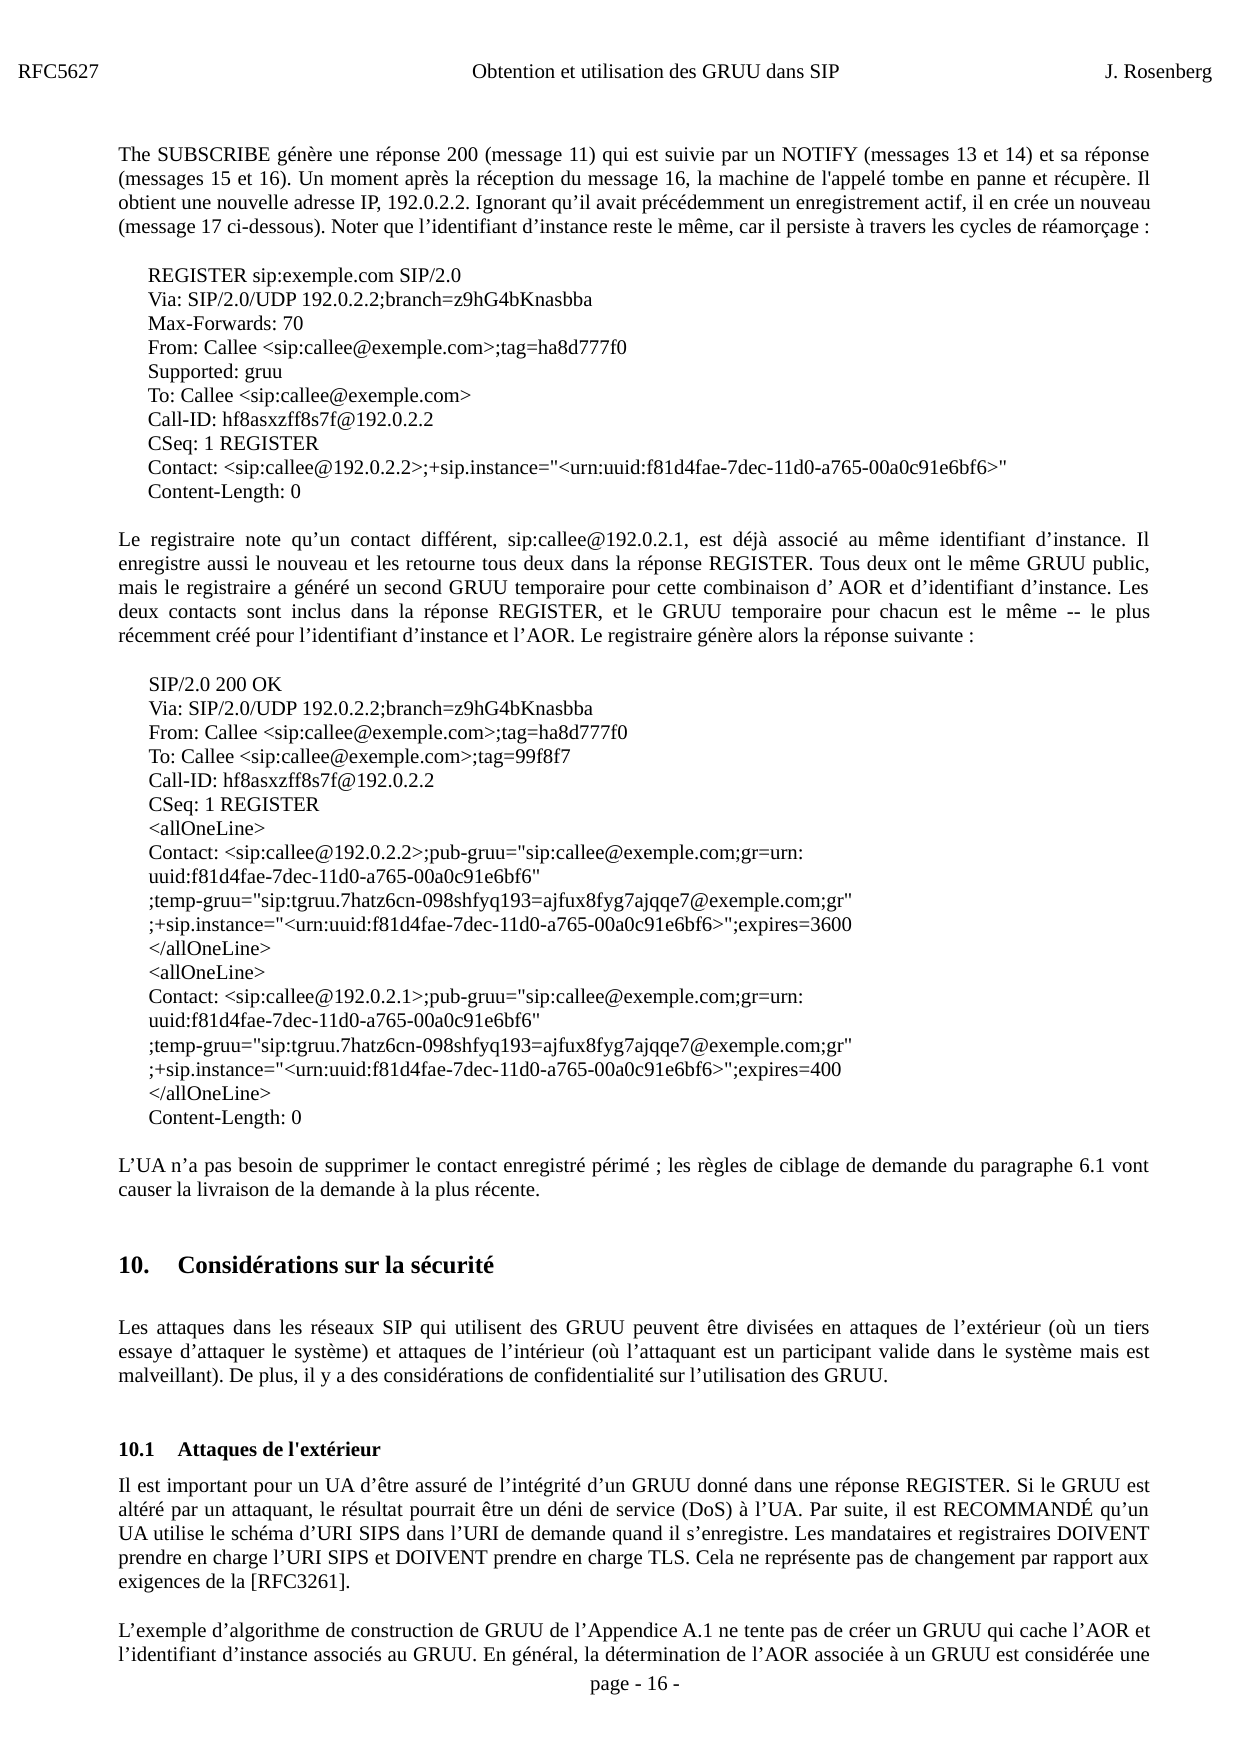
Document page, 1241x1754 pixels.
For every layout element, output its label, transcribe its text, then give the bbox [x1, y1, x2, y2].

text SIP/2.0 200 OK [148, 672, 1152, 696]
text uuid:f81d4fae-7dec-11d0-a765-00a0c91e6bf6" [148, 1008, 1152, 1032]
text uuid:f81d4fae-7dec-11d0-a765-00a0c91e6bf6" [148, 864, 1152, 888]
text To: Callee <sip:callee@exemple.com> [148, 383, 1152, 407]
text </allOneLine> [148, 936, 1152, 960]
text REGISTER sip:exemple.com SIP/2.0 [148, 262, 1152, 287]
text Call-ID: hf8asxzff8s7f@192.0.2.2 [148, 768, 1152, 792]
text From: Callee <sip:callee@exemple.com>;tag=ha8d777f0 [148, 335, 1152, 359]
text Les attaques dans les réseaux SIP qui utilisent des GRUU peuvent être divisées en attaques de l’extérieur (où un tiers essaye d’attaquer le système) et attaques de l’intérieur (où l’attaquant est un participant valide dans le système mais est malveillant). De plus, il y a des considérations de confidentialité sur l’utilisation des GRUU. [118, 1315, 1152, 1387]
text Call-ID: hf8asxzff8s7f@192.0.2.2 [148, 407, 1152, 431]
text ;temp-gruu="sip:tgruu.7hatz6cn-098shfyq193=ajfux8fyg7ajqqe7@exemple.com;gr" [148, 1032, 1152, 1057]
text CSeq: 1 REGISTER [148, 792, 1152, 816]
text ;+sip.instance="<urn:uuid:f81d4fae-7dec-11d0-a765-00a0c91e6bf6>";expires=400 [148, 1057, 1152, 1081]
text Le registraire note qu’un contact différent, sip:callee@192.0.2.1, est déjà associé au même identifiant d’instance. Il enregistre aussi le nouveau et les retourne tous deux dans la réponse REGISTER. Tous deux ont le même GRUU public, mais le registraire a généré un second GRUU temporaire pour cette combinaison d’ AOR et d’identifiant d’instance. Les deux contacts sont inclus dans la réponse REGISTER, et le GRUU temporaire pour chacun est le même -- le plus récemment créé pour l’identifiant d’instance et l’AOR. Le registraire génère alors la réponse suivante : [118, 527, 1152, 647]
text Max-Forwards: 70 [148, 311, 1152, 335]
text Content-Length: 0 [148, 1105, 1152, 1129]
text L’exemple d’algorithme de construction de GRUU de l’Appendice A.1 ne tente pas de créer un GRUU qui cache l’AOR et l’identifiant d’instance associés au GRUU. En général, la détermination de l’AOR associée à un GRUU est considérée une [118, 1617, 1152, 1666]
text Content-Length: 0 [148, 479, 1152, 503]
text To: Callee <sip:callee@exemple.com>;tag=99f8f7 [148, 744, 1152, 768]
text From: Callee <sip:callee@exemple.com>;tag=ha8d777f0 [148, 720, 1152, 744]
text Contact: <sip:callee@192.0.2.2>;pub-gruu="sip:callee@exemple.com;gr=urn: [148, 840, 1152, 864]
text ;+sip.instance="<urn:uuid:f81d4fae-7dec-11d0-a765-00a0c91e6bf6>";expires=3600 [148, 912, 1152, 936]
text Via: SIP/2.0/UDP 192.0.2.2;branch=z9hG4bKnasbba [148, 696, 1152, 720]
subtitle 10.1 Attaques de l'extérieur [118, 1437, 1152, 1461]
text Contact: <sip:callee@192.0.2.2>;+sip.instance="<urn:uuid:f81d4fae-7dec-11d0-a765-00a0c91e6bf6>" [148, 455, 1152, 479]
text Contact: <sip:callee@192.0.2.1>;pub-gruu="sip:callee@exemple.com;gr=urn: [148, 984, 1152, 1008]
text Supported: gruu [148, 359, 1152, 383]
text <allOneLine> [148, 816, 1152, 840]
text The SUBSCRIBE génère une réponse 200 (message 11) qui est suivie par un NOTIFY (messages 13 et 14) et sa réponse (messages 15 et 16). Un moment après la réception du message 16, la machine de l'appelé tombe en panne et récupère. Il obtient une nouvelle adresse IP, 192.0.2.2. Ignorant qu’il avait précédemment un enregistrement actif, il en crée un nouveau (message 17 ci-dessous). Noter que l’identifiant d’instance reste le même, car il persiste à travers les cycles de réamorçage : [118, 142, 1152, 238]
text ;temp-gruu="sip:tgruu.7hatz6cn-098shfyq193=ajfux8fyg7ajqqe7@exemple.com;gr" [148, 888, 1152, 912]
subtitle 10. Considérations sur la sécurité [118, 1250, 1152, 1279]
text Il est important pour un UA d’être assuré de l’intégrité d’un GRUU donné dans une réponse REGISTER. Si le GRUU est altéré par un attaquant, le résultat pourrait être un déni de service (DoS) à l’UA. Par suite, il est RECOMMANDÉ qu’un UA utilise le schéma d’URI SIPS dans l’URI de demande quand il s’enregistre. Les mandataires et registraires DOIVENT prendre en charge l’URI SIPS et DOIVENT prendre en charge TLS. Cela ne représente pas de changement par rapport aux exigences de la [RFC3261]. [118, 1473, 1152, 1593]
text Via: SIP/2.0/UDP 192.0.2.2;branch=z9hG4bKnasbba [148, 287, 1152, 311]
text <allOneLine> [148, 960, 1152, 984]
text </allOneLine> [148, 1081, 1152, 1105]
text CSeq: 1 REGISTER [148, 431, 1152, 455]
text L’UA n’a pas besoin de supprimer le contact enregistré périmé ; les règles de ciblage de demande du paragraphe 6.1 vont causer la livraison de la demande à la plus récente. [118, 1153, 1152, 1201]
